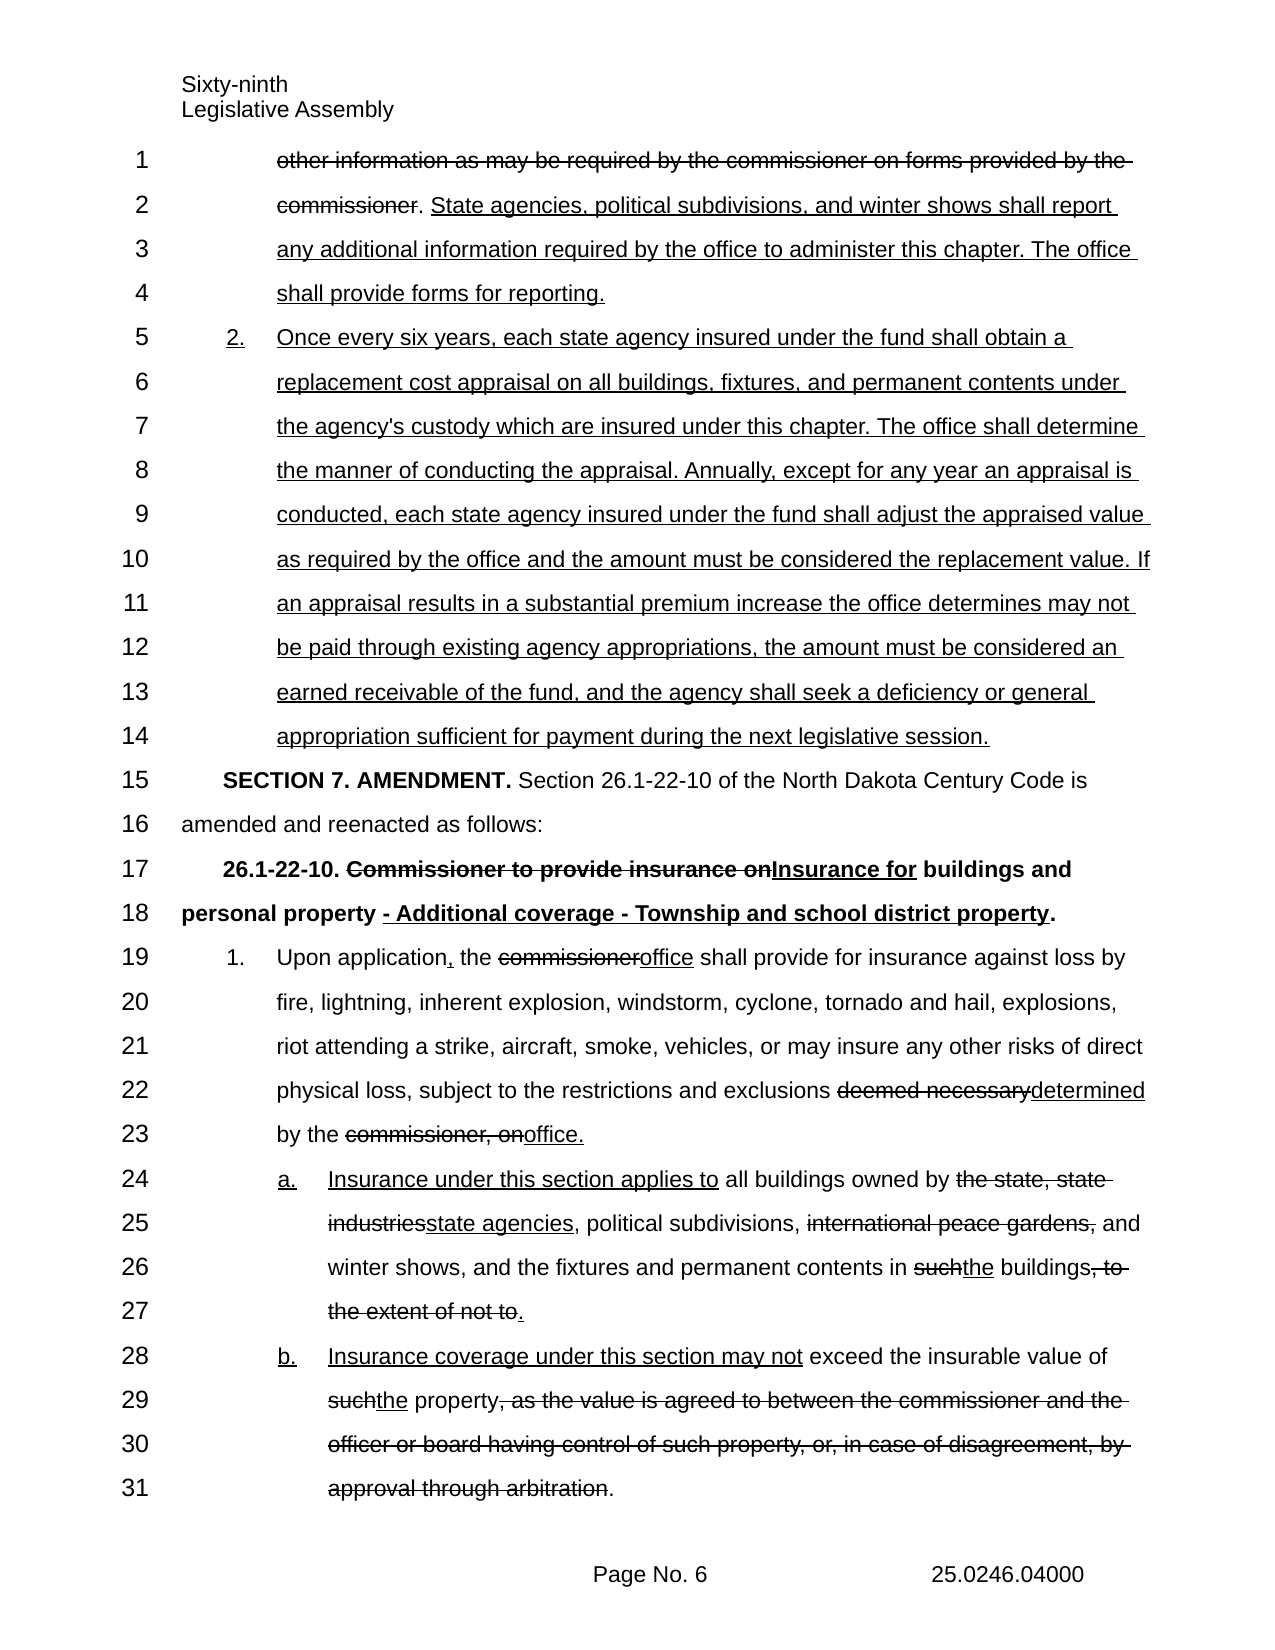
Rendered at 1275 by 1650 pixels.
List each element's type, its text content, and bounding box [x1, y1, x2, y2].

subtitle 26.1‑22‑10. Commissioner to provide insurance onInsurance for buildings and personal property - Additional coverage - Township and school district property. [181, 842, 1154, 930]
text other information as may be required by the commissioner on forms provided by the commissioner. State agencies, political subdivisions, and winter shows shall report any additional information required by the office to administer this chapter. The office shall provide forms for reporting. [181, 133, 1154, 310]
text b. Insurance coverage under this section may not exceed the insurable value of suchthe property, as the value is agreed to between the commissioner and the officer or board having control of such property, or, in case of disagreement, by approval through arbitration. [181, 1329, 1154, 1506]
text 2. Once every six years, each state agency insured under the fund shall obtain a replacement cost appraisal on all buildings, fixtures, and permanent contents under the agency's custody which are insured under this chapter. The office shall determine the manner of conducting the appraisal. Annually, except for any year an appraisal is conducted, each state agency insured under the fund shall adjust the appraised value as required by the office and the amount must be considered the replacement value. If an appraisal results in a substantial premium increase the office determines may not be paid through existing agency appropriations, the amount must be considered an earned receivable of the fund, and the agency shall seek a deficiency or general appropriation sufficient for payment during the next legislative session. [181, 310, 1154, 753]
text a. Insurance under this section applies to all buildings owned by the state, state industriesstate agencies, political subdivisions, international peace gardens, and winter shows, and the fixtures and permanent contents in suchthe buildings, to the extent of not to. [181, 1152, 1154, 1329]
text SECTION 7. AMENDMENT. Section 26.1‑22‑10 of the North Dakota Century Code is amended and reenacted as follows: [181, 753, 1154, 842]
text 1. Upon application, the commissioneroffice shall provide for insurance against loss by fire, lightning, inherent explosion, windstorm, cyclone, tornado and hail, explosions, riot attending a strike, aircraft, smoke, vehicles, or may insure any other risks of direct physical loss, subject to the restrictions and exclusions deemed necessarydetermined by the commissioner, onoffice. [181, 930, 1154, 1152]
